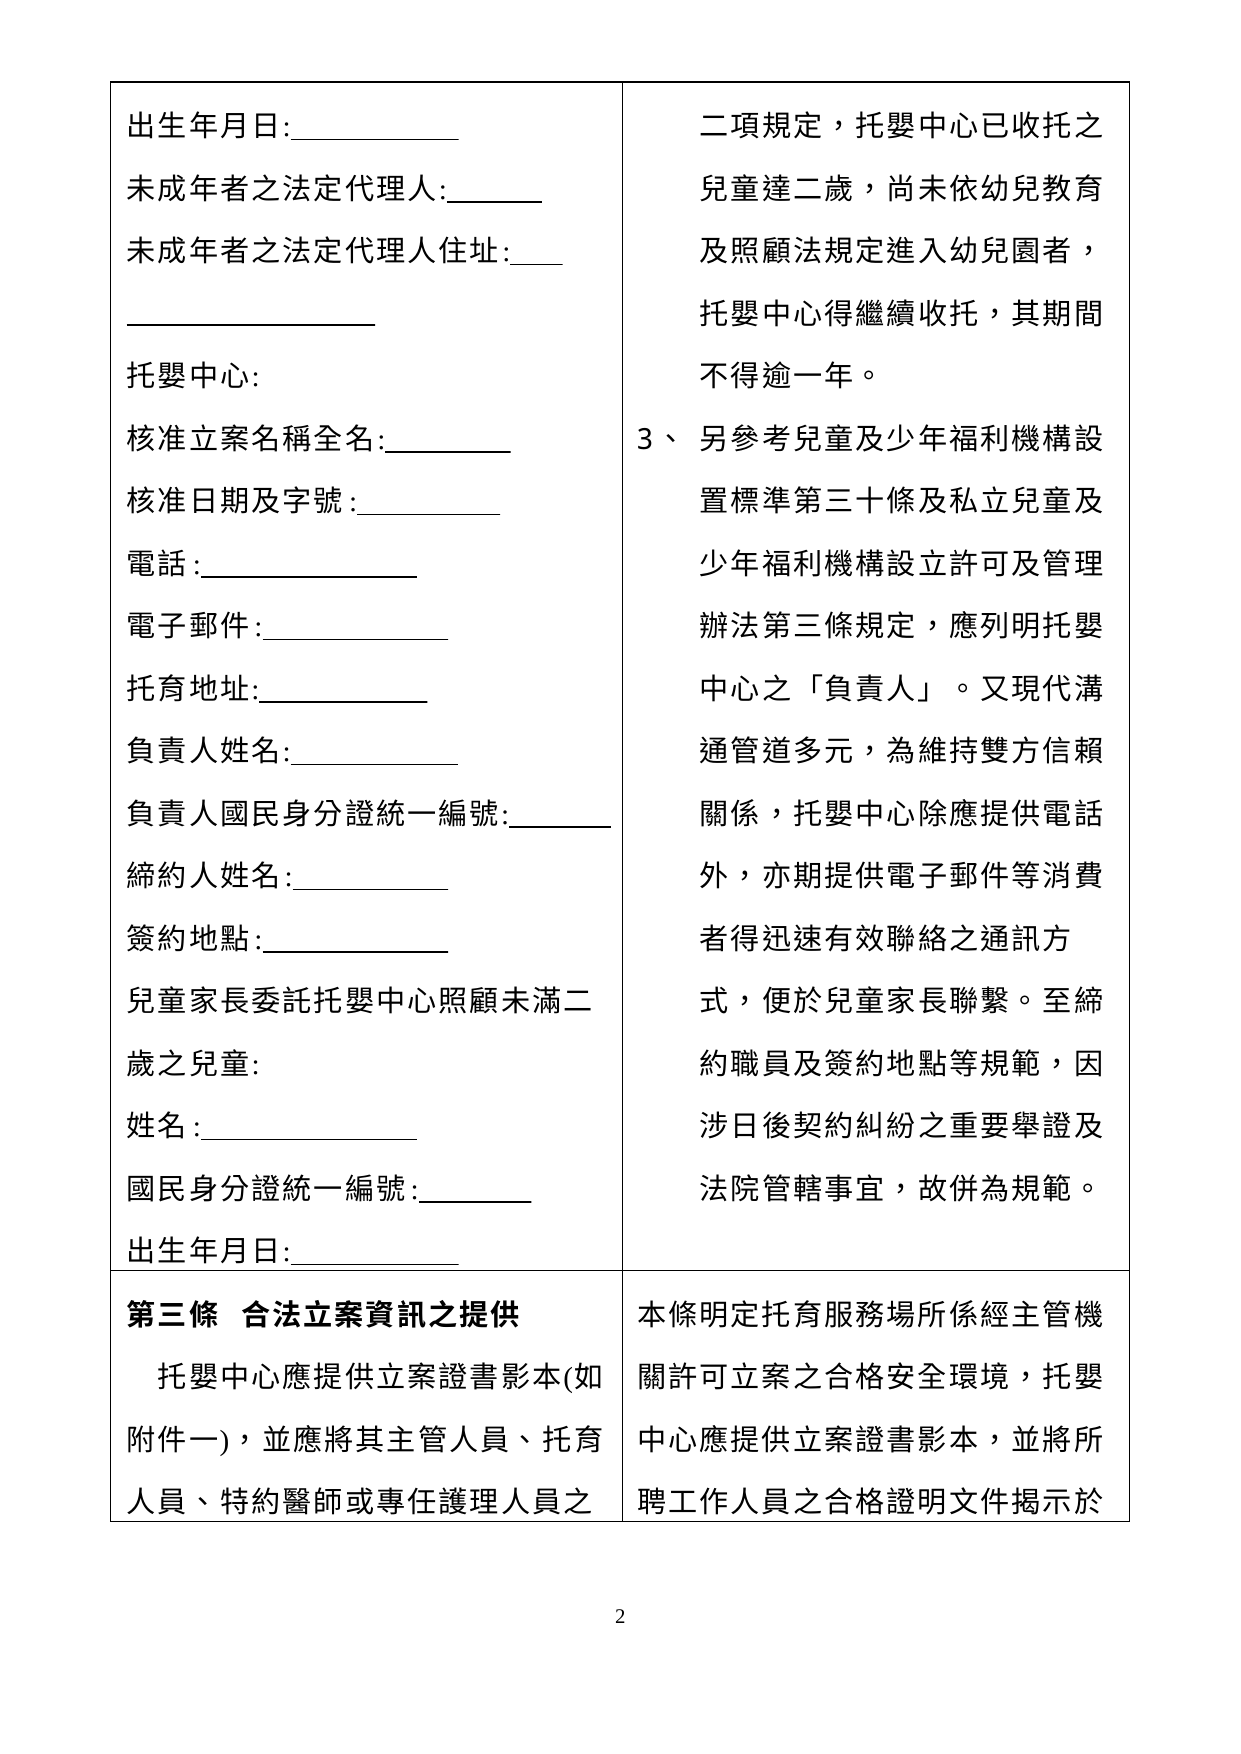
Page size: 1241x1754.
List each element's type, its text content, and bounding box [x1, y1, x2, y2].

table_cell 二項規定，托嬰中心已收托之兒童達二歲，尚未依幼兒教育及照顧法規定進入幼兒園者，托嬰中心得繼續收托，其期間不得逾一年。 另參考兒童及少年福利機構設置標準第三十條及私立兒童及少年福利機構設立許可及管理辦法第三條規定，應列明托嬰中心之「負責人」。又現代溝通管道多元，為維持雙方信賴關係，托嬰中心除應提供電話外，亦期提供電子郵件等消費者得迅速有效聯絡之通訊方式，便於兒童家長聯繫。至締約職員及簽約地點等規範，因涉日後契約糾紛之重要舉證及法院管轄事宜，故併為規範。 [623, 83, 1129, 1270]
table_cell 出生年月日: 未成年者之法定代理人: 未成年者之法定代理人住址: 托嬰中心: 核准立案名稱全名: 核准日期及字號: 電話: 電子郵件: 托育地址: 負責人姓名: 負責人國民身分證統一編號: 締約人姓名: 簽約地點: 兒童家長委託托嬰中心照顧未滿二歲之兒童: 姓名: 國民身分證統一編號: 出生年月日: [111, 83, 622, 1270]
table_cell 第三條 合法立案資訊之提供 托嬰中心應提供立案證書影本(如附件一)，並應將其主管人員、托育人員、特約醫師或專任護理人員之 [111, 1271, 622, 1521]
table_cell 本條明定托育服務場所係經主管機關許可立案之合格安全環境，托嬰中心應提供立案證書影本，並將所聘工作人員之合格證明文件揭示於 [623, 1271, 1129, 1521]
